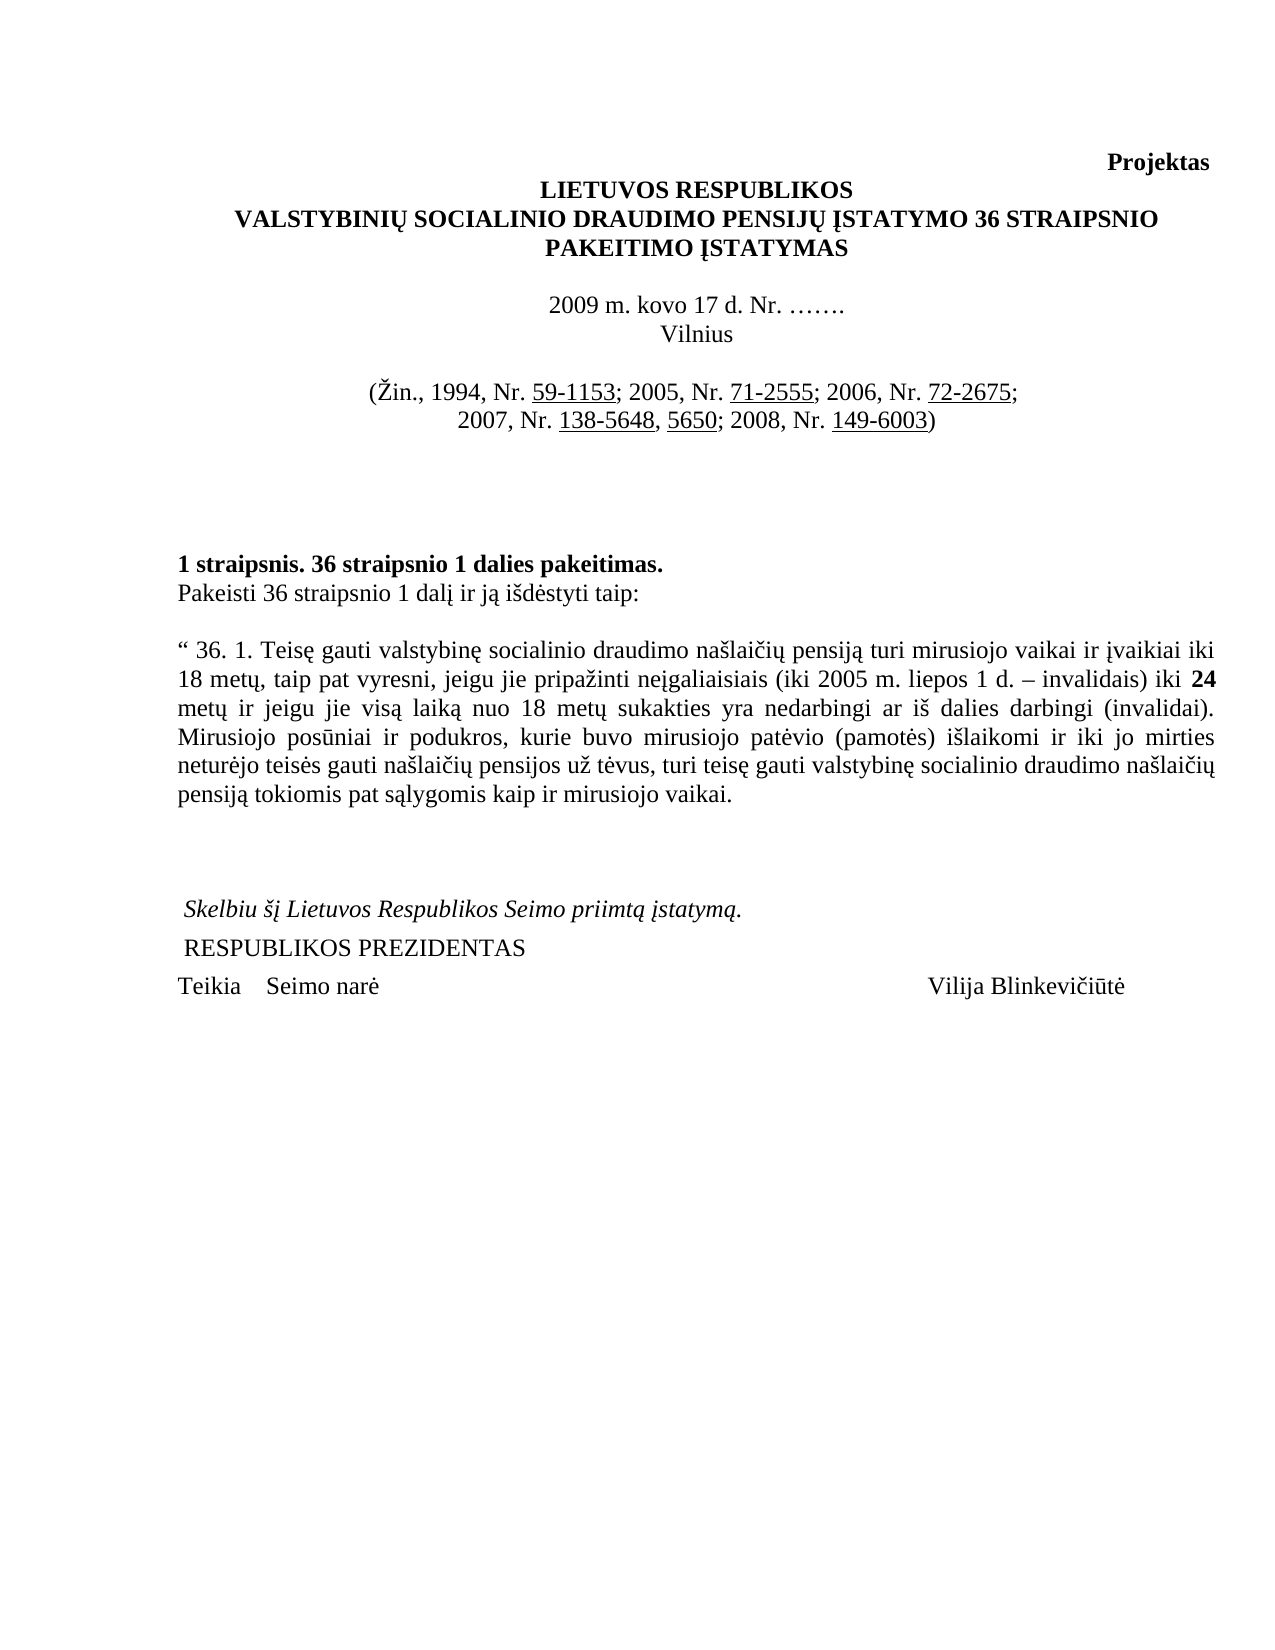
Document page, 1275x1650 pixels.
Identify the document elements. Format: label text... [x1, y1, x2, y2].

text VALSTYBINIŲ SOCIALINIO DRAUDIMO PENSIJŲ ĮSTATYMO 36 STRAIPSNIO PAKEITIMO ĮSTATYMAS [177, 204, 1216, 262]
text “ 36. 1. Teisę gauti valstybinę socialinio draudimo našlaičių pensiją turi mirusiojo vaikai ir įvaikiai iki 18 metų, taip pat vyresni, jeigu jie pripažinti neįgaliaisiais (iki 2005 m. liepos 1 d. – invalidais) iki 24 metų ir jeigu jie visą laiką nuo 18 metų sukakties yra nedarbingi ar iš dalies darbingi (invalidai). Mirusiojo posūniai ir podukros, kurie buvo mirusiojo patėvio (pamotės) išlaikomi ir iki jo mirties neturėjo teisės gauti našlaičių pensijos už tėvus, turi teisę gauti valstybinę socialinio draudimo našlaičių pensiją tokiomis pat sąlygomis kaip ir mirusiojo vaikai. [177, 636, 1216, 808]
text Projektas [177, 147, 1216, 176]
text LIETUVOS RESPUBLIKOS [177, 176, 1216, 204]
text Pakeisti 36 straipsnio 1 dalį ir ją išdėstyti taip: [177, 578, 1216, 607]
text Teikia Seimo narė Vilija Blinkevičiūtė [177, 971, 1216, 1000]
text (Žin., 1994, Nr. 59-1153; 2005, Nr. 71-2555; 2006, Nr. 72-2675; 2007, Nr. 138-5648, 5650; 2008, Nr. 149-6003) [177, 377, 1216, 434]
text RESPUBLIKOS PREZIDENTAS [177, 933, 1216, 961]
text 1 straipsnis. 36 straipsnio 1 dalies pakeitimas. [177, 549, 1216, 578]
text Skelbiu šį Lietuvos Respublikos Seimo priimtą įstatymą. [177, 894, 1216, 923]
text 2009 m. kovo 17 d. Nr. ……. Vilnius [177, 291, 1216, 348]
